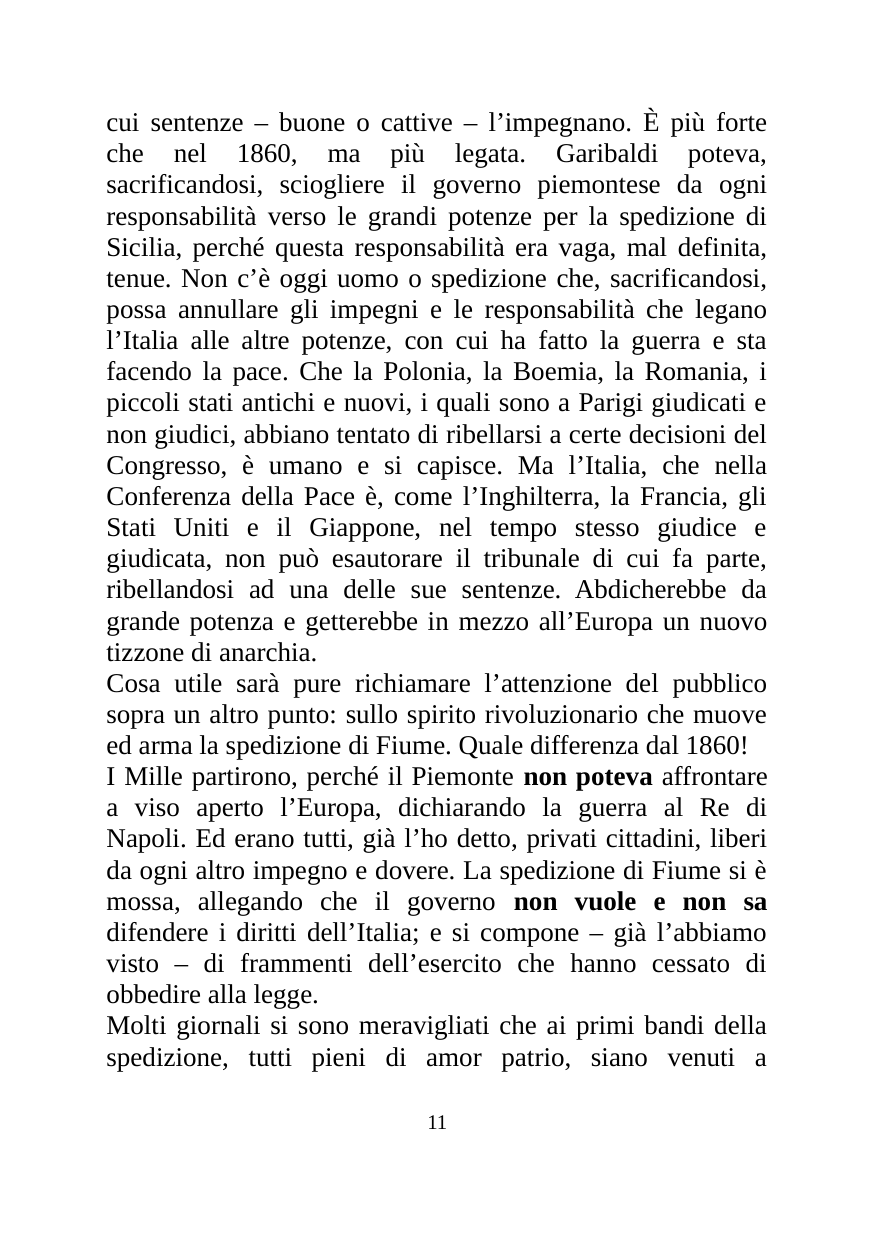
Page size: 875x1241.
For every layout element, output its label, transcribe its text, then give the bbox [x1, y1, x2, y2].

text cui sentenze – buone o cattive – l’impegnano. È più forte che nel 1860, ma più legata. Garibaldi poteva, sacrificandosi, sciogliere il governo piemontese da ogni responsabilità verso le grandi potenze per la spedizione di Sicilia, perché questa responsabilità era vaga, mal definita, tenue. Non c’è oggi uomo o spedizione che, sacrificandosi, possa annullare gli impegni e le responsabilità che legano l’Italia alle altre potenze, con cui ha fatto la guerra e sta facendo la pace. Che la Polonia, la Boemia, la Romania, i piccoli stati antichi e nuovi, i quali sono a Parigi giudicati e non giudici, abbiano tentato di ribellarsi a certe decisioni del Congresso, è umano e si capisce. Ma l’Italia, che nella Conferenza della Pace è, come l’Inghilterra, la Francia, gli Stati Uniti e il Giappone, nel tempo stesso giudice e giudicata, non può esautorare il tribunale di cui fa parte, ribellandosi ad una delle sue sentenze. Abdicherebbe da grande potenza e getterebbe in mezzo all’Europa un nuovo tizzone di anarchia. [106, 106, 768, 667]
text I Mille partirono, perché il Piemonte non poteva affrontare a viso aperto l’Europa, dichiarando la guerra al Re di Napoli. Ed erano tutti, già l’ho detto, privati cittadini, liberi da ogni altro impegno e dovere. La spedizione di Fiume si è mossa, allegando che il governo non vuole e non sa difendere i diritti dell’Italia; e si compone – già l’abbiamo visto – di frammenti dell’esercito che hanno cessato di obbedire alla legge. [106, 760, 768, 1009]
text Molti giornali si sono meravigliati che ai primi bandi della spedizione, tutti pieni di amor patrio, siano venuti a [106, 1009, 768, 1072]
text Cosa utile sarà pure richiamare l’attenzione del pubblico sopra un altro punto: sullo spirito rivoluzionario che muove ed arma la spedizione di Fiume. Quale differenza dal 1860! [106, 667, 768, 760]
